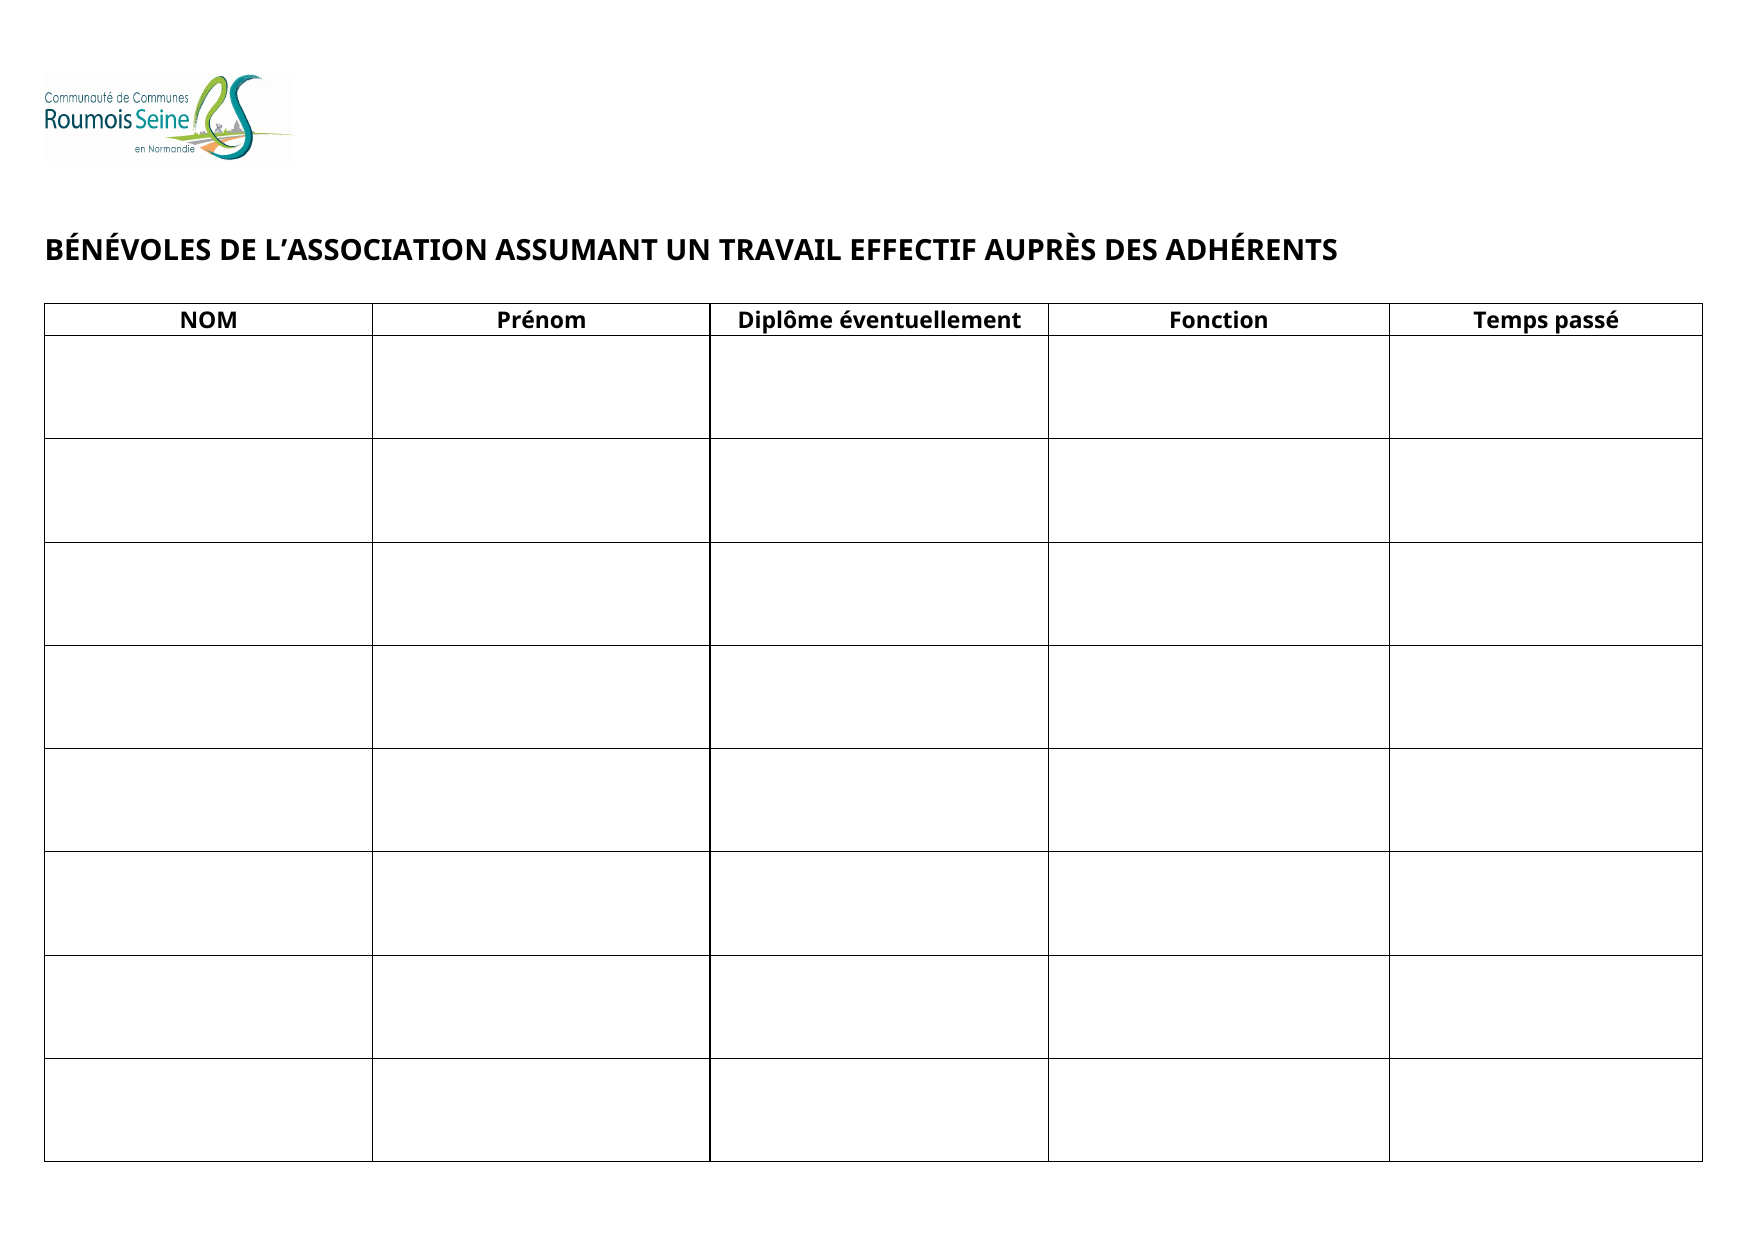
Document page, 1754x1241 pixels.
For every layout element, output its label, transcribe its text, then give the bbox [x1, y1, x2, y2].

table_cell [1390, 749, 1702, 851]
table_cell [1049, 439, 1389, 542]
table_header NOM [45, 304, 372, 335]
table_cell [45, 336, 372, 438]
table_cell [711, 956, 1048, 1058]
table_cell [373, 439, 709, 542]
table_cell [45, 749, 372, 851]
table_cell [1049, 336, 1389, 438]
table_cell [45, 646, 372, 748]
table_cell [711, 646, 1048, 748]
table_cell [45, 543, 372, 645]
table_cell [711, 749, 1048, 851]
table_cell [373, 956, 709, 1058]
table_cell [711, 336, 1048, 438]
table_cell [711, 852, 1048, 954]
table_cell [1390, 852, 1702, 954]
table_cell [1049, 646, 1389, 748]
table_cell [1390, 543, 1702, 645]
table_cell [711, 543, 1048, 645]
table_header Prénom [373, 304, 709, 335]
table_cell [1049, 852, 1389, 954]
table_cell [1049, 1059, 1389, 1161]
table_cell [45, 1059, 372, 1161]
table_cell [45, 956, 372, 1058]
table_cell [1049, 749, 1389, 851]
table_cell [1049, 543, 1389, 645]
table_header Temps passé [1390, 304, 1702, 335]
table_cell [373, 543, 709, 645]
table_cell [1390, 1059, 1702, 1161]
table_cell [1390, 646, 1702, 748]
table_cell [373, 749, 709, 851]
table_cell [1390, 956, 1702, 1058]
table_cell [373, 852, 709, 954]
table_cell [373, 646, 709, 748]
table_cell [373, 1059, 709, 1161]
table_cell [711, 1059, 1048, 1161]
table_cell [1049, 956, 1389, 1058]
table_cell [45, 852, 372, 954]
table_cell [711, 439, 1048, 542]
table_cell [1390, 439, 1702, 542]
table_header Diplôme éventuellement [711, 304, 1048, 335]
table_cell [373, 336, 709, 438]
text BÉNÉVOLES DE L’ASSOCIATION ASSUMANT UN TRAVAIL EFFECTIF AUPRÈS DES ADHÉRENTS [44, 229, 1705, 269]
table_cell [1390, 336, 1702, 438]
table_header Fonction [1049, 304, 1389, 335]
table_cell [45, 439, 372, 542]
